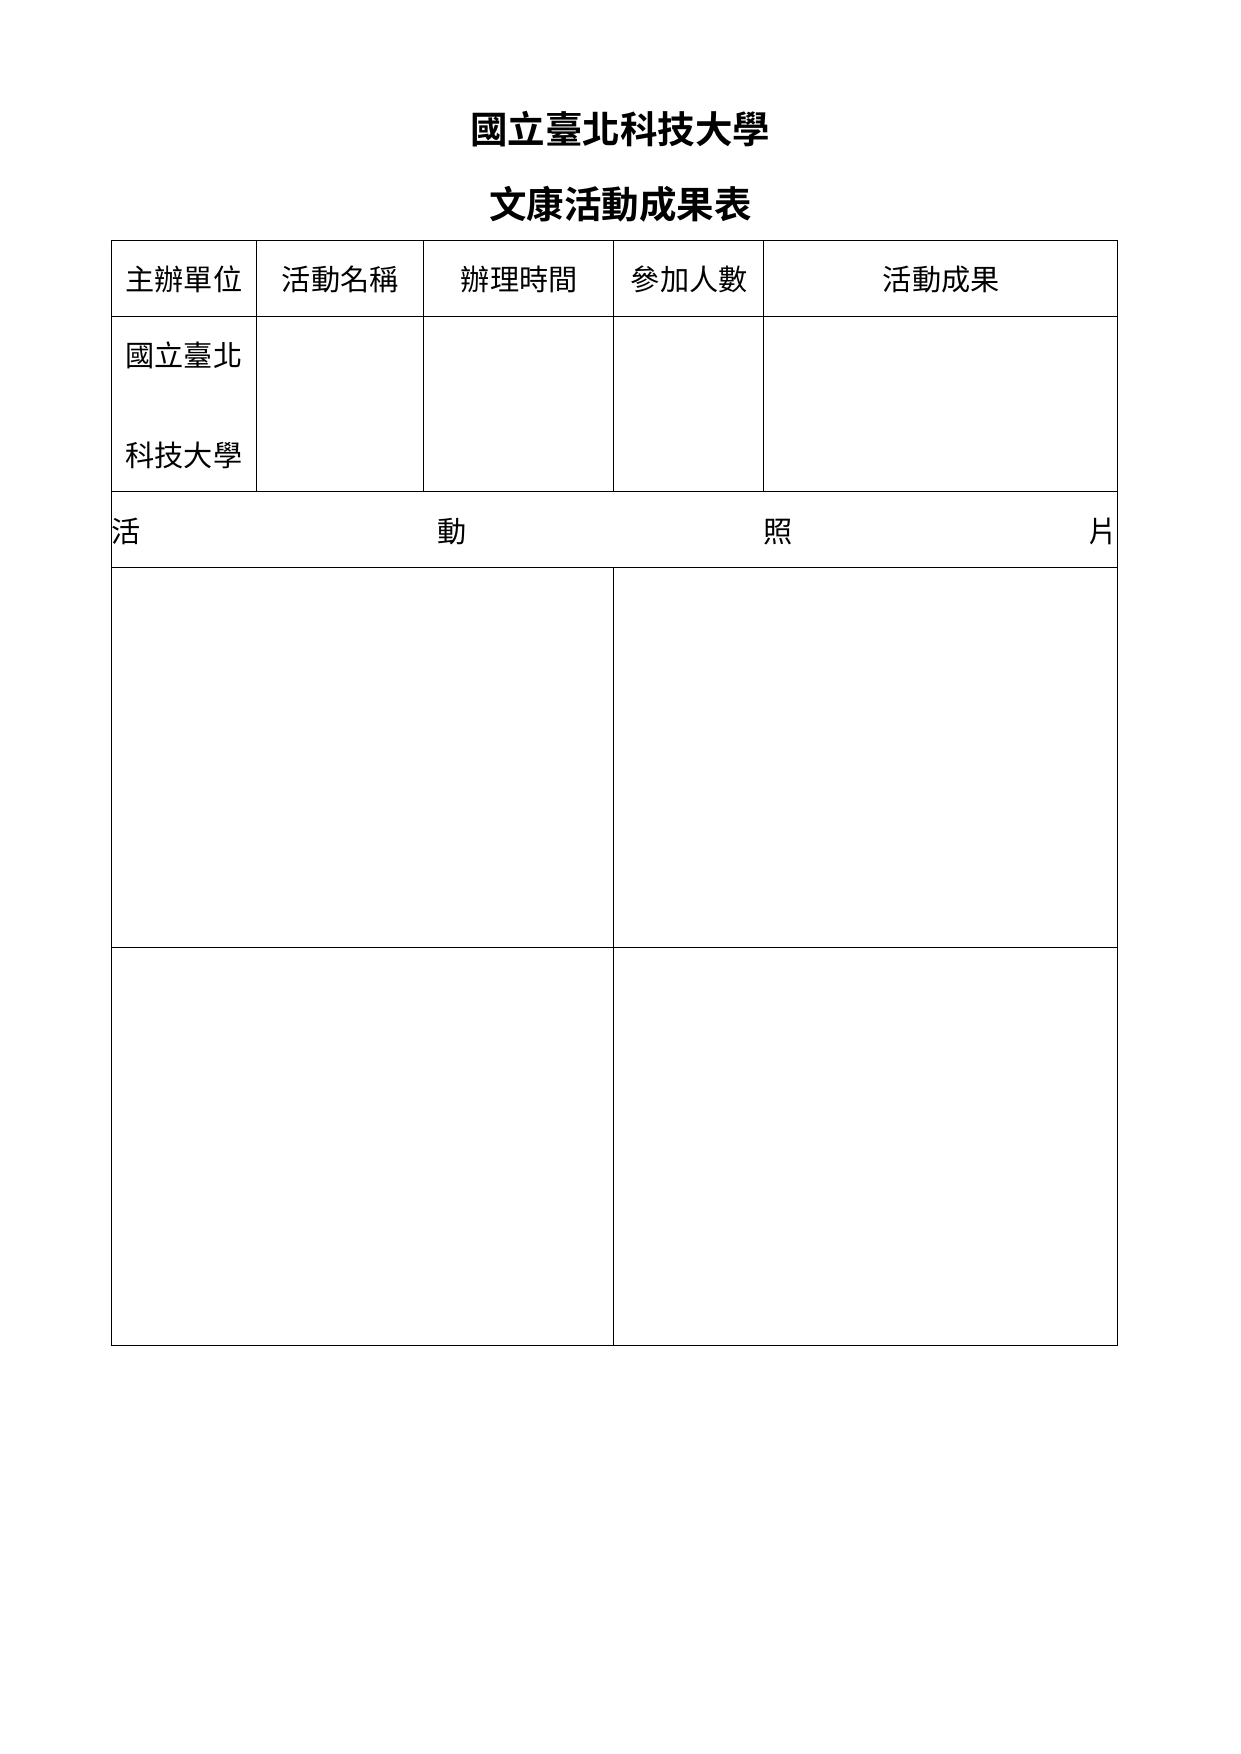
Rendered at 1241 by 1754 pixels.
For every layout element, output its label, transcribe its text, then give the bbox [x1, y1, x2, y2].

table_cell [764, 317, 1117, 491]
text 國立臺北科技大學 [112, 89, 1128, 164]
table_header 活動名稱 [257, 241, 423, 316]
table_header 辦理時間 [424, 241, 613, 316]
table_header 活動成果 [764, 241, 1117, 316]
table_cell 活動照片 [112, 492, 1117, 567]
table_header 參加人數 [614, 241, 763, 316]
table_cell [112, 568, 613, 947]
table_header 主辦單位 [112, 241, 256, 316]
table_cell [614, 948, 1117, 1345]
table_cell 國立臺北科技大學 [112, 317, 256, 491]
table_cell [614, 568, 1117, 947]
table_cell [424, 317, 613, 491]
text 文康活動成果表 [112, 164, 1128, 239]
table_cell [614, 317, 763, 491]
table_cell [257, 317, 423, 491]
table_cell [112, 948, 613, 1345]
